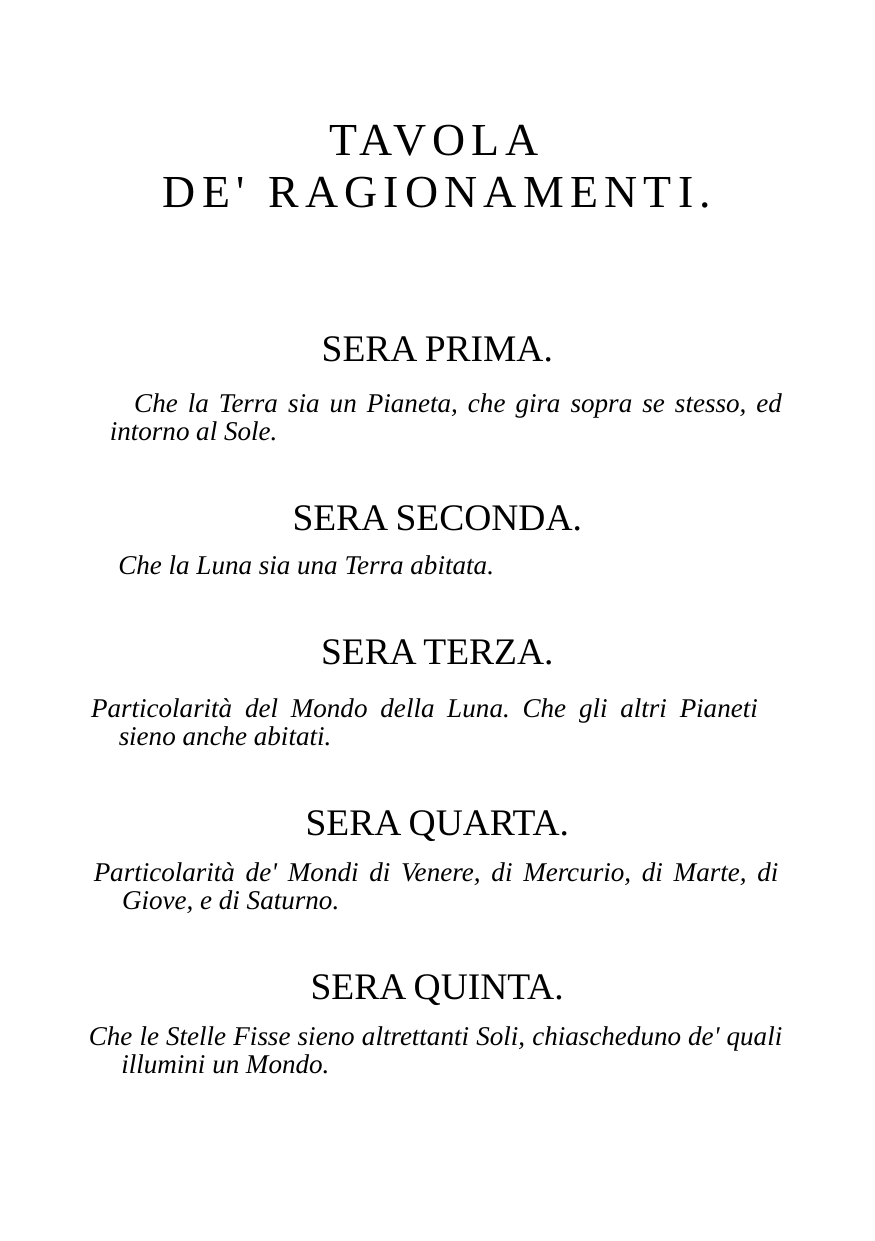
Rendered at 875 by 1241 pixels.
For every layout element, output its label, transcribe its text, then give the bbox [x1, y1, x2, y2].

text Particolarità de' Mondi di Venere, di Mercurio, di Marte, di Giove, e di Saturno. [93, 858, 782, 915]
text Che la Luna sia una Terra abitata. [88, 549, 786, 580]
text Particolarità del Mondo della Luna. Che gli altri Pianeti sieno anche abitati. [91, 695, 761, 751]
text SERA PRIMA. [88, 326, 786, 369]
text Che la Terra sia un Pianeta, che gira sopra se stesso, ed intorno al Sole. [109, 390, 786, 446]
text Che le Stelle Fisse sieno altrettanti Soli, chiascheduno de' quali illumini un Mondo. [88, 1023, 786, 1079]
text SERA SECONDA. [88, 496, 786, 539]
text SERA QUINTA. [88, 965, 786, 1008]
text SERA TERZA. [88, 629, 786, 673]
subtitle TAVOLA DE' RAGIONAMENTI. [88, 112, 786, 218]
text SERA QUARTA. [88, 800, 786, 843]
